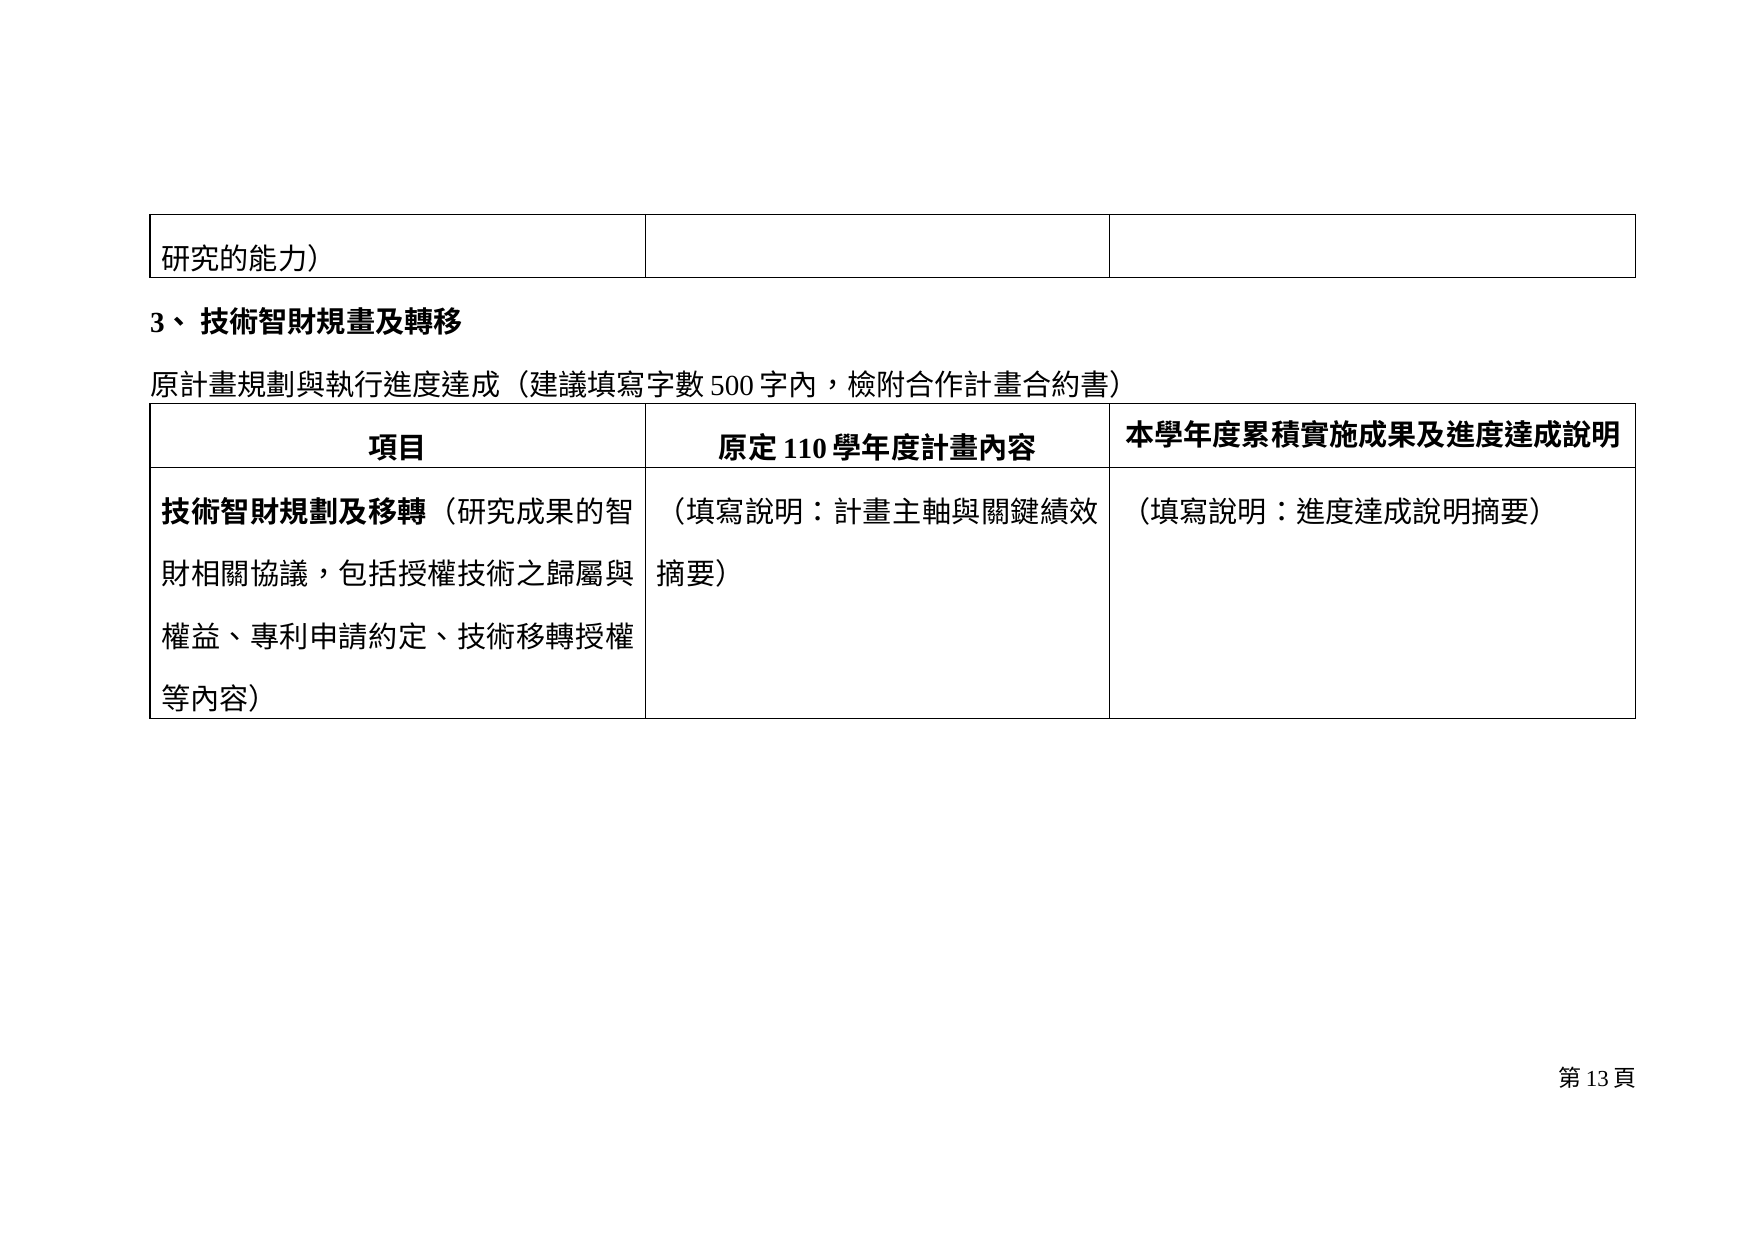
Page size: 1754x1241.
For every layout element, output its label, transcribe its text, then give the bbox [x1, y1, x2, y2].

table_cell [1110, 215, 1635, 277]
table_cell （填寫說明：進度達成說明摘要） [1110, 468, 1635, 718]
table_cell [646, 215, 1109, 277]
subtitle 技術智財規畫及轉移 [150, 278, 1636, 341]
table_cell 研究的能力） [151, 215, 645, 277]
table_cell （填寫說明：計畫主軸與關鍵績效摘要） [646, 468, 1109, 718]
text 原計畫規劃與執行進度達成（建議填寫字數500字內，檢附合作計畫合約書） [150, 341, 1636, 403]
table_cell 技術智財規劃及移轉（研究成果的智財相關協議，包括授權技術之歸屬與權益、專利申請約定、技術移轉授權等內容） [151, 468, 645, 718]
table_header 原定110學年度計畫內容 [646, 404, 1109, 467]
table_header 本學年度累積實施成果及進度達成說明 [1110, 404, 1635, 467]
table_header 項目 [151, 404, 645, 467]
